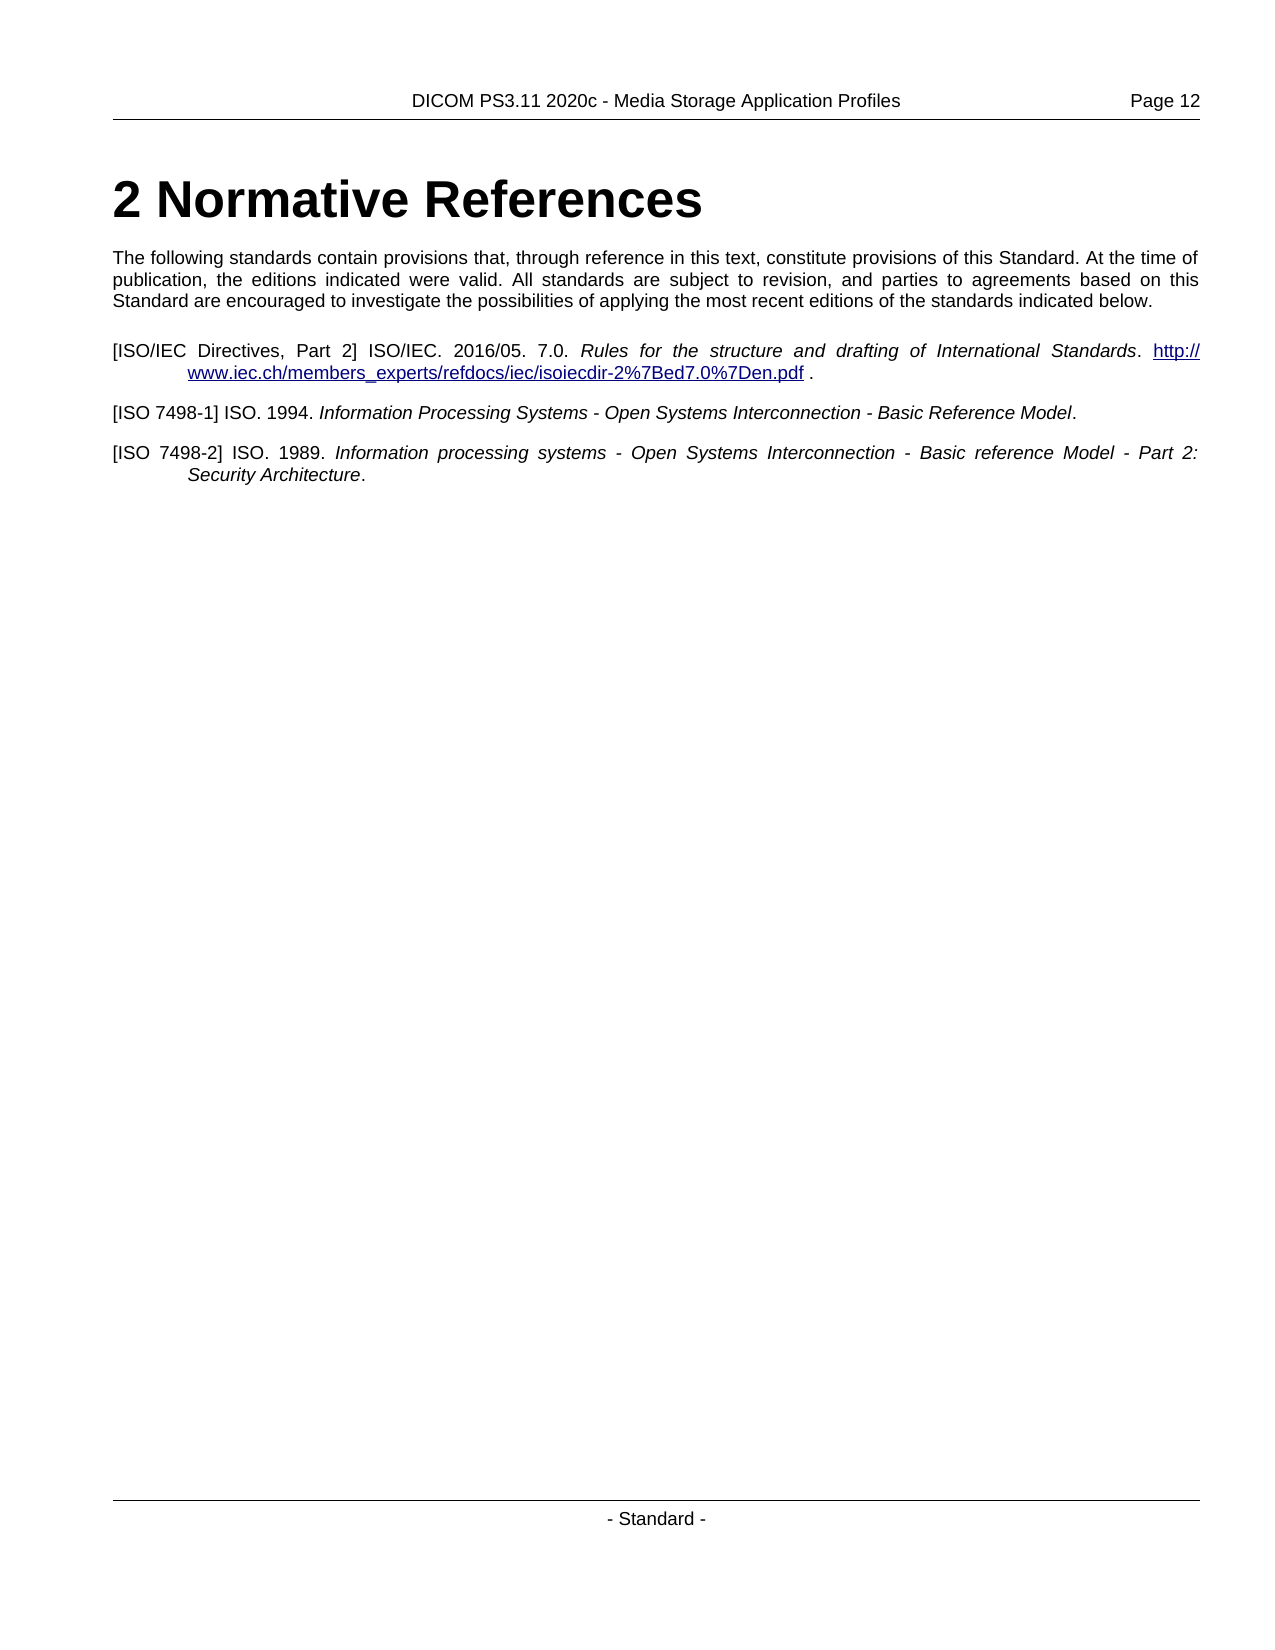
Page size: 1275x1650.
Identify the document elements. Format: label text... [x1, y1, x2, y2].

text The following standards contain provisions that, through reference in this text, constitute provisions of this Standard. At the time of publication, the editions indicated were valid. All standards are subject to revision, and parties to agreements based on this Standard are encouraged to investigate the possibilities of applying the most recent editions of the standards indicated below. [112, 247, 1200, 312]
text [ISO 7498-2] ISO. 1989. Information processing systems - Open Systems Interconnection - Basic reference Model - Part 2: Security Architecture. [112, 442, 1200, 485]
text 2 Normative References [112, 169, 1200, 228]
text [ISO/IEC Directives, Part 2] ISO/IEC. 2016/05. 7.0. Rules for the structure and drafting of International Standards. http://​www.iec.ch/​members_experts/​refdocs/​iec/​isoiecdir-2%7Bed7.0%7Den.pdf . [112, 340, 1200, 383]
text [ISO 7498-1] ISO. 1994. Information Processing Systems - Open Systems Interconnection - Basic Reference Model. [112, 402, 1200, 423]
